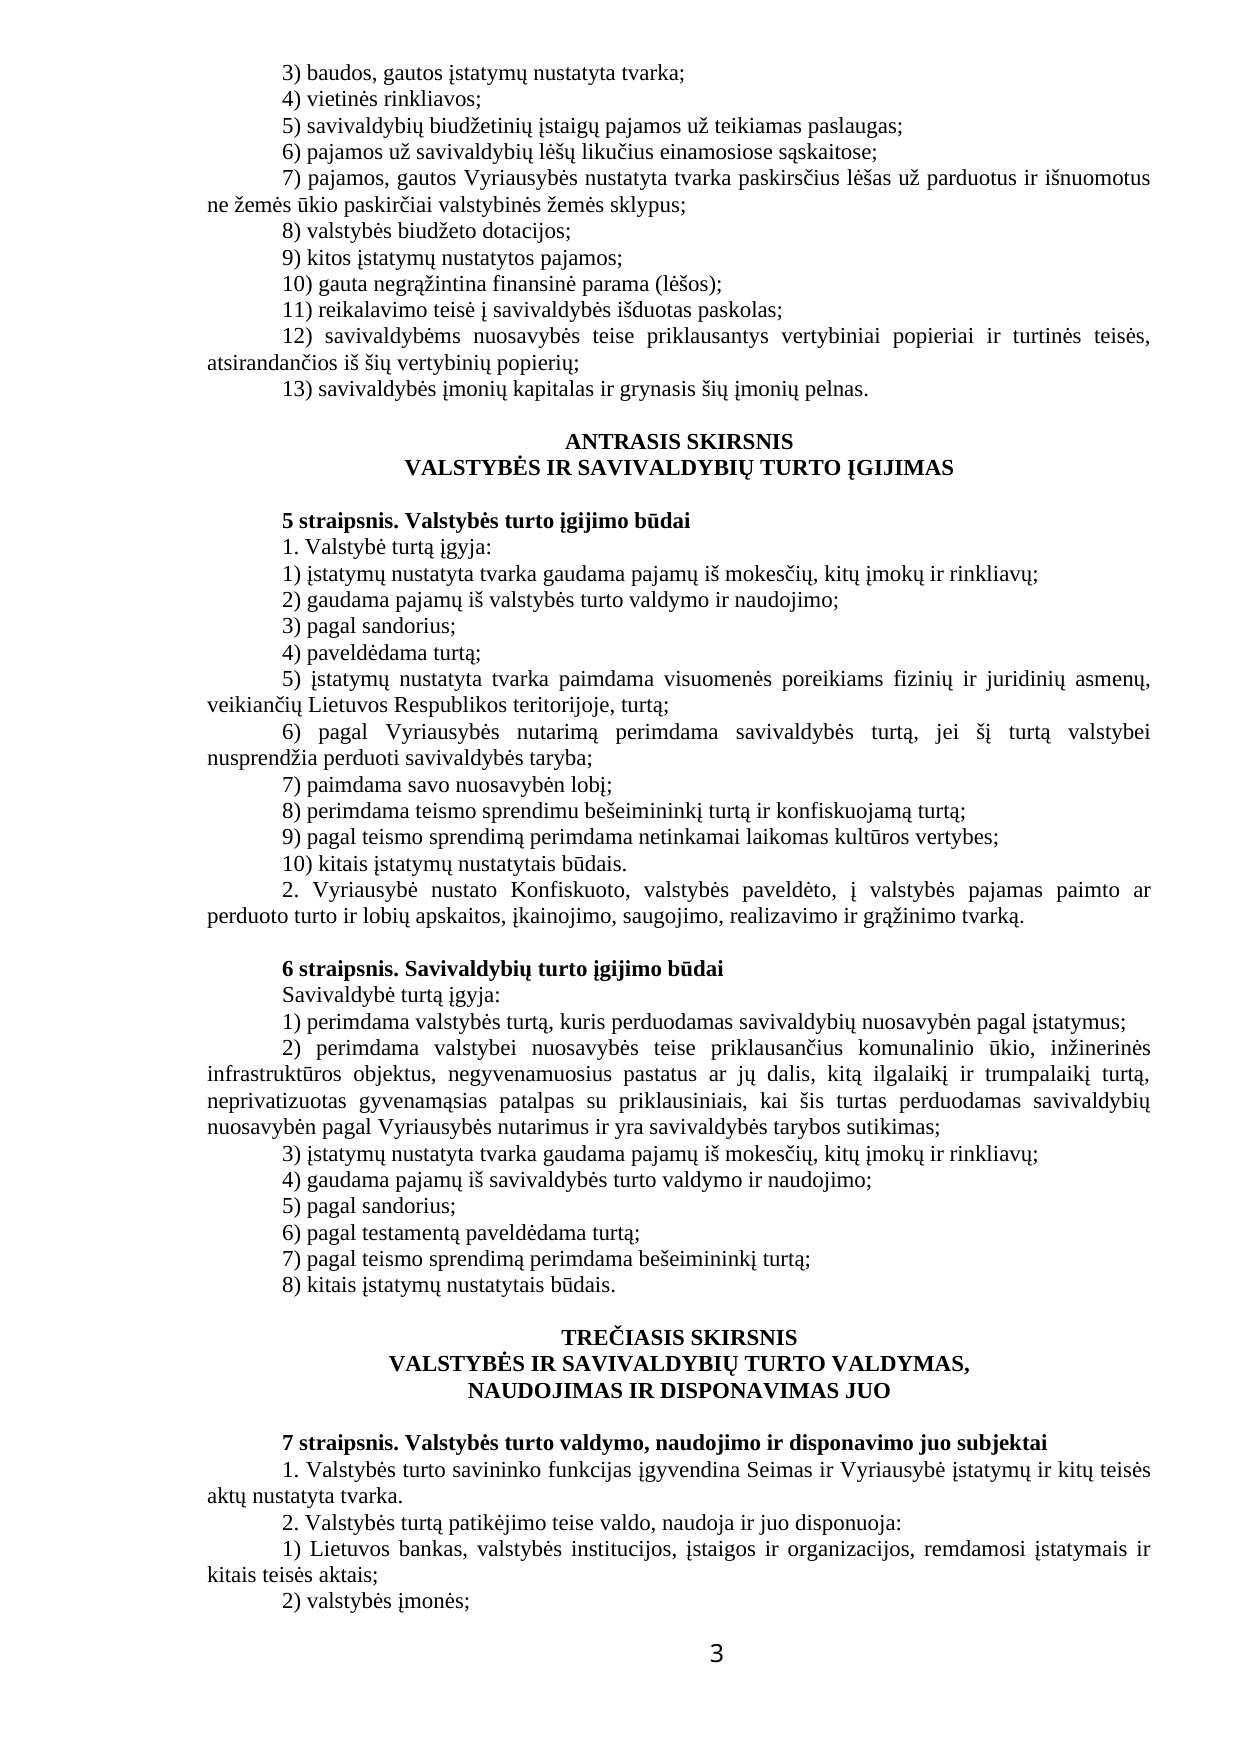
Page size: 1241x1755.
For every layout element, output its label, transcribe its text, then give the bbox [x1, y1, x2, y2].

text VALSTYBĖS IR SAVIVALDYBIŲ TURTO ĮGIJIMAS [207, 454, 1152, 481]
text 13) savivaldybės įmonių kapitalas ir grynasis šių įmonių pelnas. [207, 375, 1152, 402]
text 8) perimdama teismo sprendimu bešeimininkį turtą ir konfiskuojamą turtą; [207, 797, 1152, 823]
text 5 straipsnis. Valstybės turto įgijimo būdai [207, 507, 1152, 533]
text ANTRASIS SKIRSNIS [207, 428, 1152, 454]
text 5) pagal sandorius; [207, 1192, 1152, 1219]
text 8) valstybės biudžeto dotacijos; [207, 217, 1152, 243]
text 6) pagal testamentą paveldėdama turtą; [207, 1219, 1152, 1245]
text 4) gaudama pajamų iš savivaldybės turto valdymo ir naudojimo; [207, 1166, 1152, 1192]
text 6) pagal Vyriausybės nutarimą perimdama savivaldybės turtą, jei šį turtą valstybei nusprendžia perduoti savivaldybės taryba; [207, 718, 1152, 771]
text 2) gaudama pajamų iš valstybės turto valdymo ir naudojimo; [207, 586, 1152, 612]
text 5) įstatymų nustatyta tvarka paimdama visuomenės poreikiams fizinių ir juridinių asmenų, veikiančių Lietuvos Respublikos teritorijoje, turtą; [207, 665, 1152, 718]
text 2) valstybės įmonės; [207, 1588, 1152, 1614]
text 3) baudos, gautos įstatymų nustatyta tvarka; [207, 59, 1152, 85]
text TREČIASIS SKIRSNIS [207, 1324, 1152, 1350]
text 9) pagal teismo sprendimą perimdama netinkamai laikomas kultūros vertybes; [207, 823, 1152, 850]
text 10) gauta negrąžintina finansinė parama (lėšos); [207, 270, 1152, 296]
text 6) pajamos už savivaldybių lėšų likučius einamosiose sąskaitose; [207, 138, 1152, 164]
text 2) perimdama valstybei nuosavybės teise priklausančius komunalinio ūkio, inžinerinės infrastruktūros objektus, negyvenamuosius pastatus ar jų dalis, kitą ilgalaikį ir trumpalaikį turtą, neprivatizuotas gyvenamąsias patalpas su priklausiniais, kai šis turtas perduodamas savivaldybių nuosavybėn pagal Vyriausybės nutarimus ir yra savivaldybės tarybos sutikimas; [207, 1034, 1152, 1139]
text 11) reikalavimo teisė į savivaldybės išduotas paskolas; [207, 296, 1152, 323]
text 7) paimdama savo nuosavybėn lobį; [207, 771, 1152, 797]
text 4) vietinės rinkliavos; [207, 85, 1152, 112]
text 7) pagal teismo sprendimą perimdama bešeimininkį turtą; [207, 1245, 1152, 1271]
text 3) pagal sandorius; [207, 612, 1152, 639]
text 2. Valstybės turtą patikėjimo teise valdo, naudoja ir juo disponuoja: [207, 1508, 1152, 1535]
text 1) perimdama valstybės turtą, kuris perduodamas savivaldybių nuosavybėn pagal įstatymus; [207, 1008, 1152, 1034]
text 4) paveldėdama turtą; [207, 639, 1152, 665]
text 1) Lietuvos bankas, valstybės institucijos, įstaigos ir organizacijos, remdamosi įstatymais ir kitais teisės aktais; [207, 1535, 1152, 1588]
text 2. Vyriausybė nustato Konfiskuoto, valstybės paveldėto, į valstybės pajamas paimto ar perduoto turto ir lobių apskaitos, įkainojimo, saugojimo, realizavimo ir grąžinimo tvarką. [207, 876, 1152, 929]
text 1. Valstybės turto savininko funkcijas įgyvendina Seimas ir Vyriausybė įstatymų ir kitų teisės aktų nustatyta tvarka. [207, 1456, 1152, 1508]
text 9) kitos įstatymų nustatytos pajamos; [207, 243, 1152, 270]
text 7 straipsnis. Valstybės turto valdymo, naudojimo ir disponavimo juo subjektai [282, 1429, 1152, 1456]
text VALSTYBĖS IR SAVIVALDYBIŲ TURTO VALDYMAS, [207, 1350, 1152, 1377]
text 12) savivaldybėms nuosavybės teise priklausantys vertybiniai popieriai ir turtinės teisės, atsirandančios iš šių vertybinių popierių; [207, 323, 1152, 375]
text 5) savivaldybių biudžetinių įstaigų pajamos už teikiamas paslaugas; [207, 112, 1152, 138]
text NAUDOJIMAS IR DISPONAVIMAS JUO [207, 1377, 1152, 1403]
text 6 straipsnis. Savivaldybių turto įgijimo būdai [207, 955, 1152, 981]
text 7) pajamos, gautos Vyriausybės nustatyta tvarka paskirsčius lėšas už parduotus ir išnuomotus ne žemės ūkio paskirčiai valstybinės žemės sklypus; [207, 164, 1152, 217]
text 3) įstatymų nustatyta tvarka gaudama pajamų iš mokesčių, kitų įmokų ir rinkliavų; [207, 1139, 1152, 1166]
text 8) kitais įstatymų nustatytais būdais. [207, 1271, 1152, 1298]
text 1) įstatymų nustatyta tvarka gaudama pajamų iš mokesčių, kitų įmokų ir rinkliavų; [207, 560, 1152, 586]
text Savivaldybė turtą įgyja: [207, 981, 1152, 1008]
text 1. Valstybė turtą įgyja: [207, 533, 1152, 560]
text 10) kitais įstatymų nustatytais būdais. [207, 850, 1152, 876]
